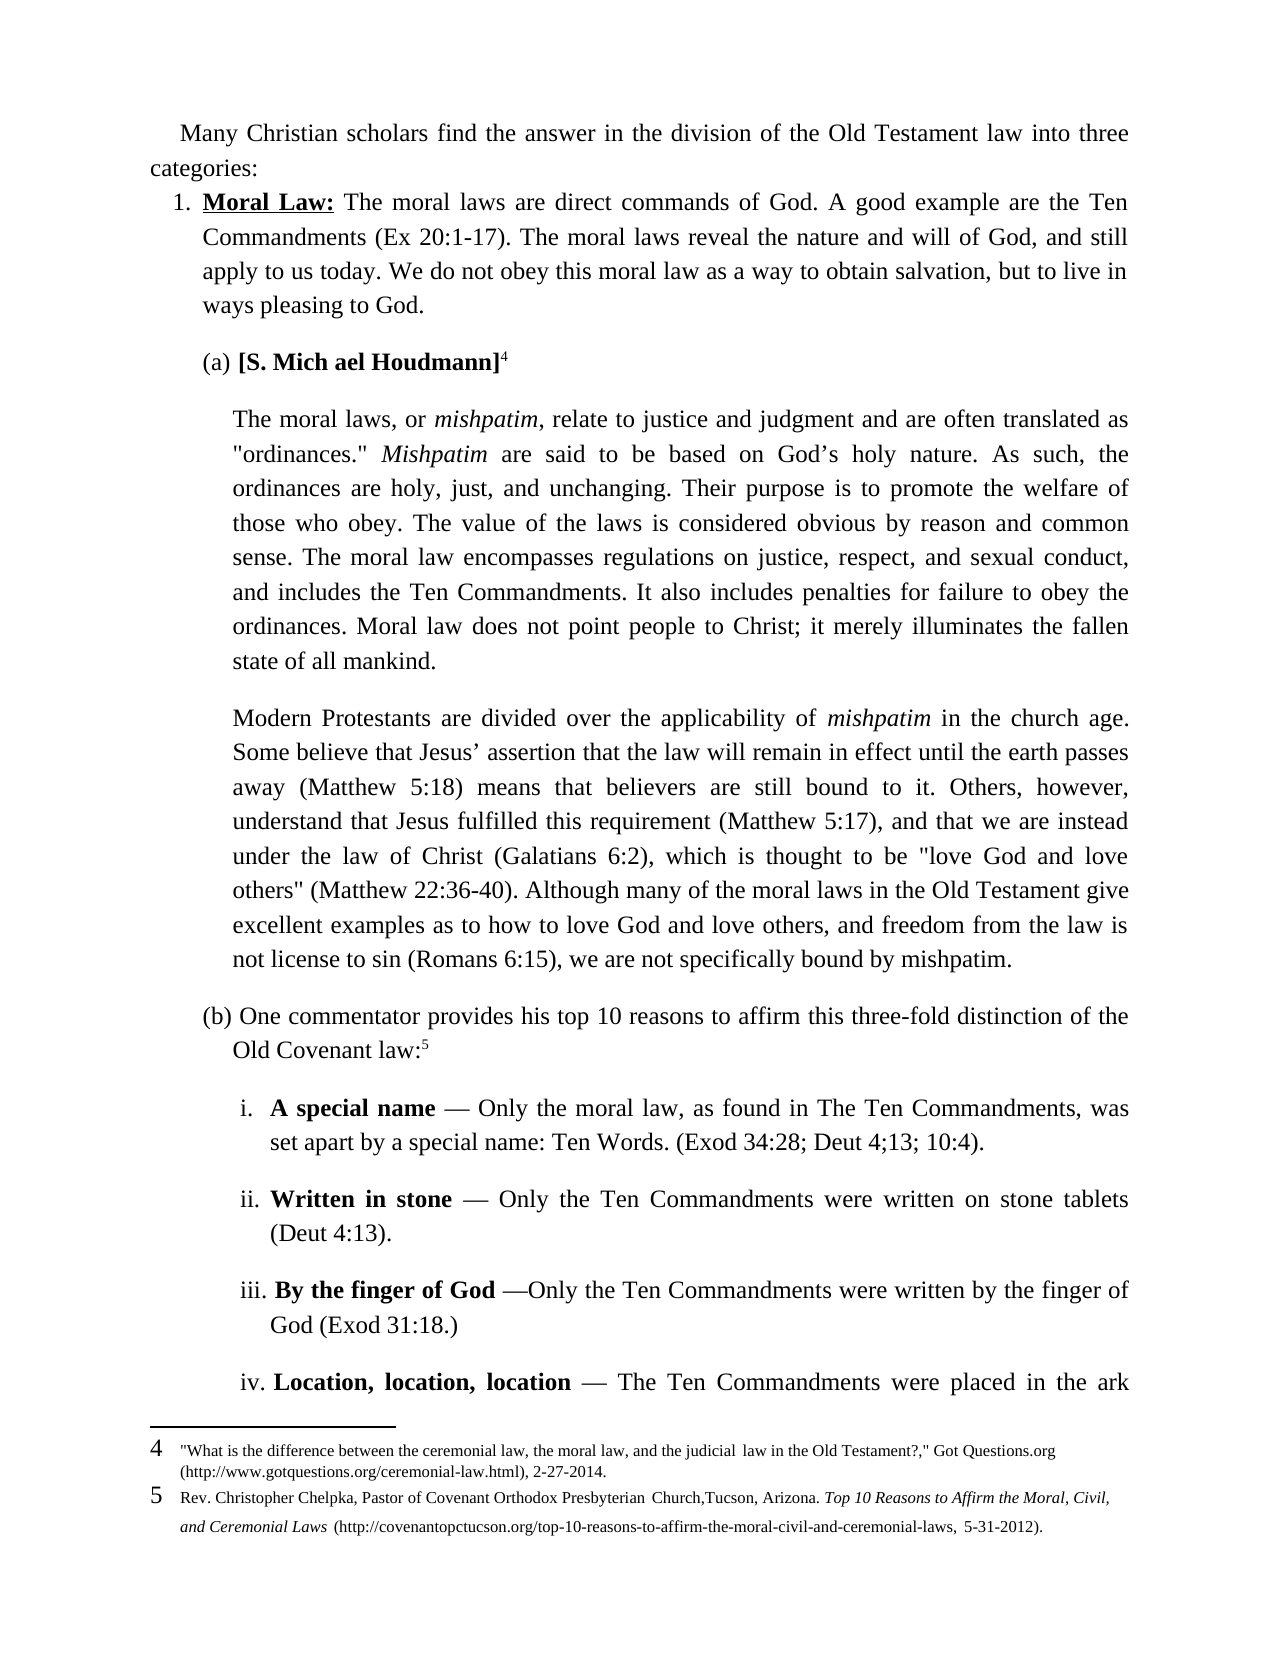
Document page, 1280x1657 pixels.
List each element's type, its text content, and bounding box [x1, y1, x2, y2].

list [S. Mich ael Houdmann] [202, 347, 1130, 376]
list One commentator provides his top 10 reasons to affirm this three-fold distinction of the Old Covenant law: [202, 1001, 1130, 1064]
list Location, location, location — The Ten Commandments were placed in the ark [240, 1367, 1130, 1396]
list Written in stone — Only the Ten Commandments were written on stone tablets (Deut 4:13). [240, 1184, 1130, 1247]
list The moral laws, or mishpatim, relate to justice and judgment and are often translated as "ordinances." Mishpatim are said to be based on God’s holy nature. As such, the ordinances are holy, just, and unchanging. Their purpose is to promote the welfare of those who obey. The value of the laws is considered obvious by reason and common sense. The moral law encompasses regulations on justice, respect, and sexual conduct, and includes the Ten Commandments. It also includes penalties for failure to obey the ordinances. Moral law does not point people to Christ; it merely illuminates the fallen state of all mankind. [202, 404, 1130, 674]
text Many Christian scholars find the answer in the division of the Old Testament law into three categories: [150, 118, 1130, 181]
list By the finger of God —Only the Ten Commandments were written by the finger of God (Exod 31:18.) [240, 1276, 1130, 1339]
list Rev. Christopher Chelpka, Pastor of Covenant Orthodox Presbyterian Church,Tucson, Arizona. Top 10 Reasons to Affirm the Moral, Civil, and Ceremonial Laws (http://covenantopctucson.org/top-10-reasons-to-affirm-the-moral-civil-and-ceremonial-laws, 5-31-2012). [150, 1481, 1130, 1538]
list Modern Protestants are divided over the applicability of mishpatim in the church age. Some believe that Jesus’ assertion that the law will remain in effect until the earth passes away (Matthew 5:18) means that believers are still bound to it. Others, however, understand that Jesus fulfilled this requirement (Matthew 5:17), and that we are instead under the law of Christ (Galatians 6:2), which is thought to be "love God and love others" (Matthew 22:36-40). Although many of the moral laws in the Old Testament give excellent examples as to how to love God and love others, and freedom from the law is not license to sin (Romans 6:15), we are not specifically bound by mishpatim. [202, 703, 1130, 973]
list Moral Law: The moral laws are direct commands of God. A good example are the Ten Commandments (Ex 20:1-17). The moral laws reveal the nature and will of God, and still apply to us today. We do not obey this moral law as a way to obtain salvation, but to live in ways pleasing to God. [172, 187, 1130, 319]
list A special name — Only the moral law, as found in The Ten Commandments, was set apart by a special name: Ten Words. (Exod 34:28; Deut 4;13; 10:4). [240, 1093, 1130, 1156]
list "What is the difference between the ceremonial law, the moral law, and the judicial law in the Old Testament?," Got Questions.org (http://www.gotquestions.org/ceremonial-law.html), 2-27-2014. [150, 1433, 1130, 1481]
